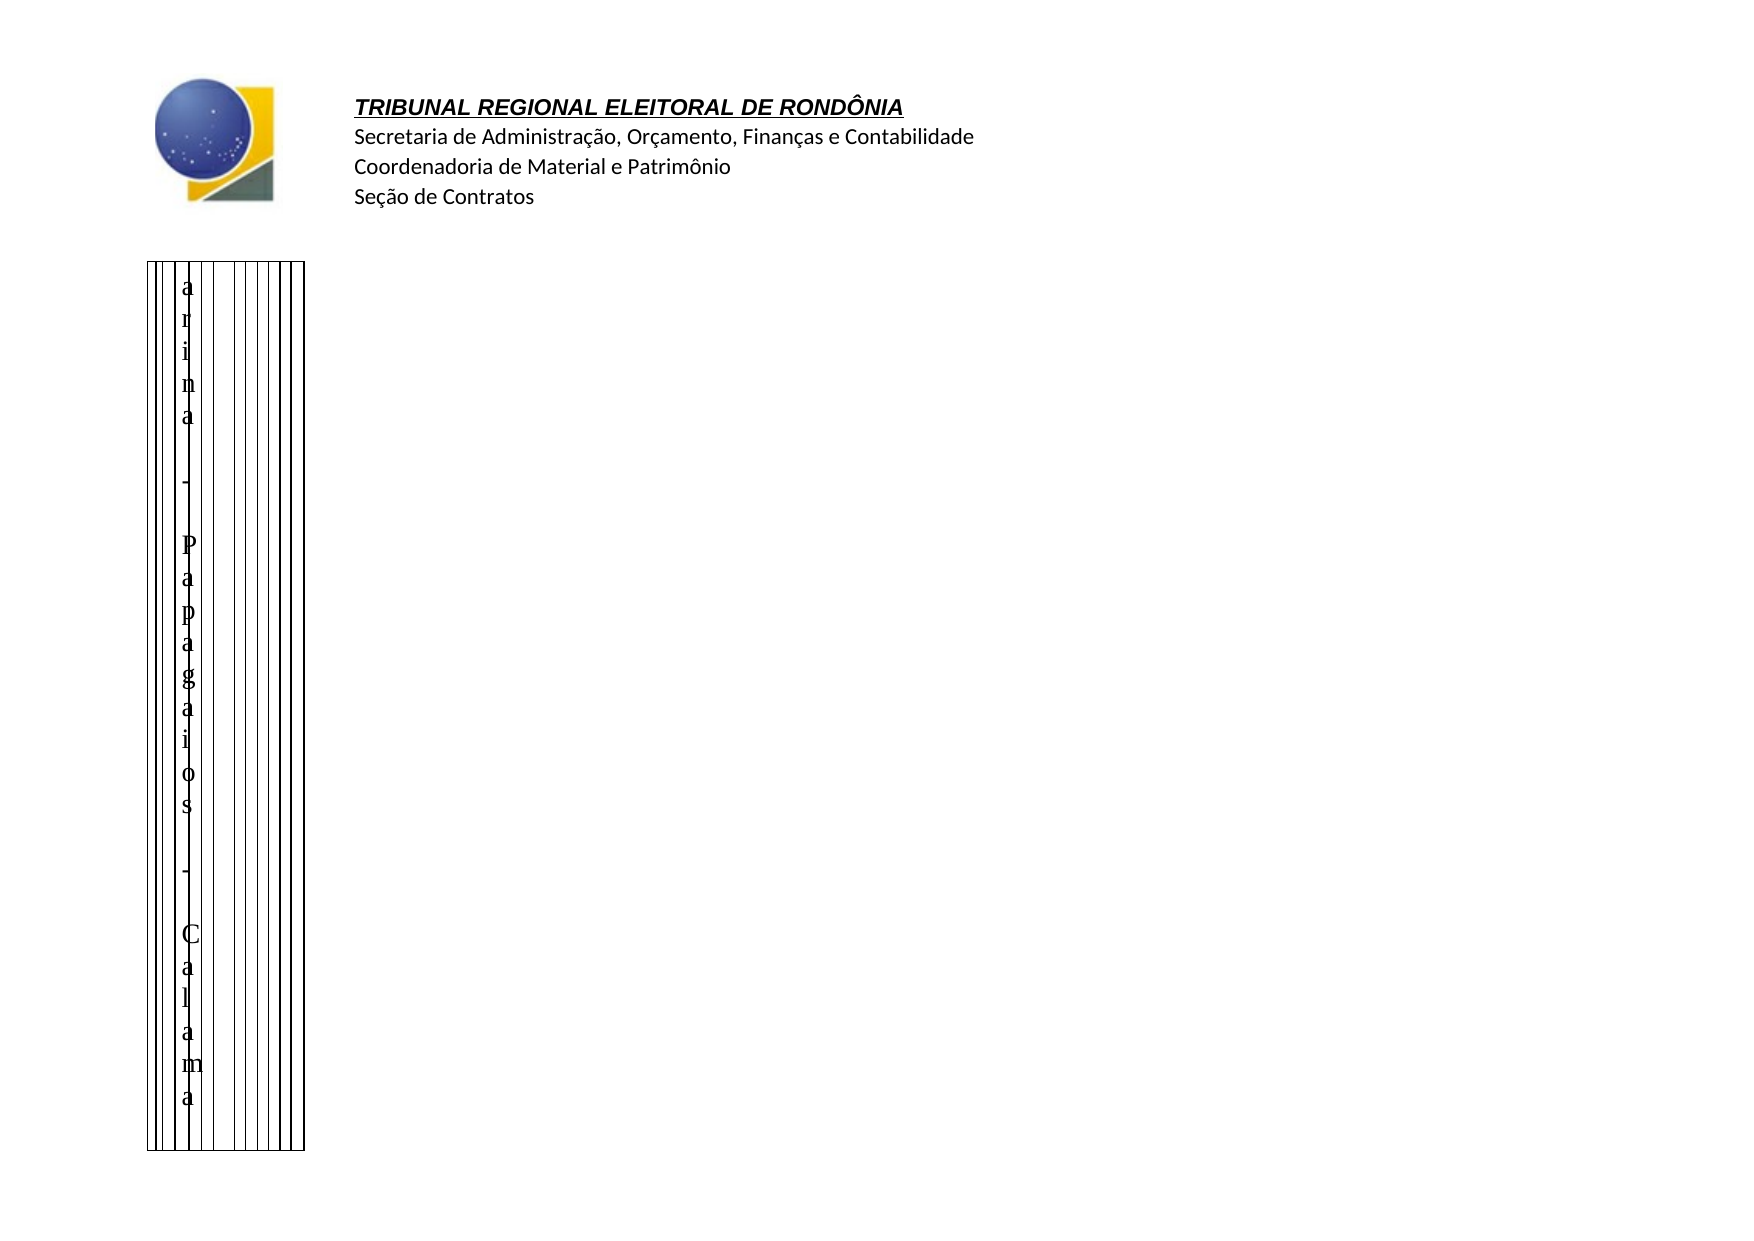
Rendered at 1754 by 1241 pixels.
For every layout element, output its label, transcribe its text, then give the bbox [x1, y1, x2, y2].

table_cell 26/08/2024 a 30/08/2024 [163, 262, 174, 1150]
table_cell R$ 30.000,00 [269, 262, 279, 1150]
table_cell 2 [157, 262, 162, 1150]
table_cell Voadeira, tipo lancha – capacidade mínima de 06 (seis) pessoas [190, 262, 201, 1061]
table_cell R$ 5.255,00 [235, 262, 245, 1150]
table_cell R$ 6.000,00 [281, 262, 290, 1150]
table_cell Treinamento: Porto Velho - São Carlos - Nazaré - Lago do Cuniã - Santa Catarina - Papagaios - Calama - Demarcação Rio Machado - Porto Velho. [176, 262, 188, 1150]
table_cell 1 [148, 262, 155, 1150]
table_cell R$ 6.000,00 [258, 262, 268, 1150]
table_cell R$ 30.000,00 [292, 262, 303, 1150]
table_cell R$ 26.275,00 [246, 262, 257, 1150]
table_cell 5 [202, 262, 213, 1150]
table_cell Eleição - Treinamento de mesários Fiscalização - Segurança. [214, 262, 234, 1150]
